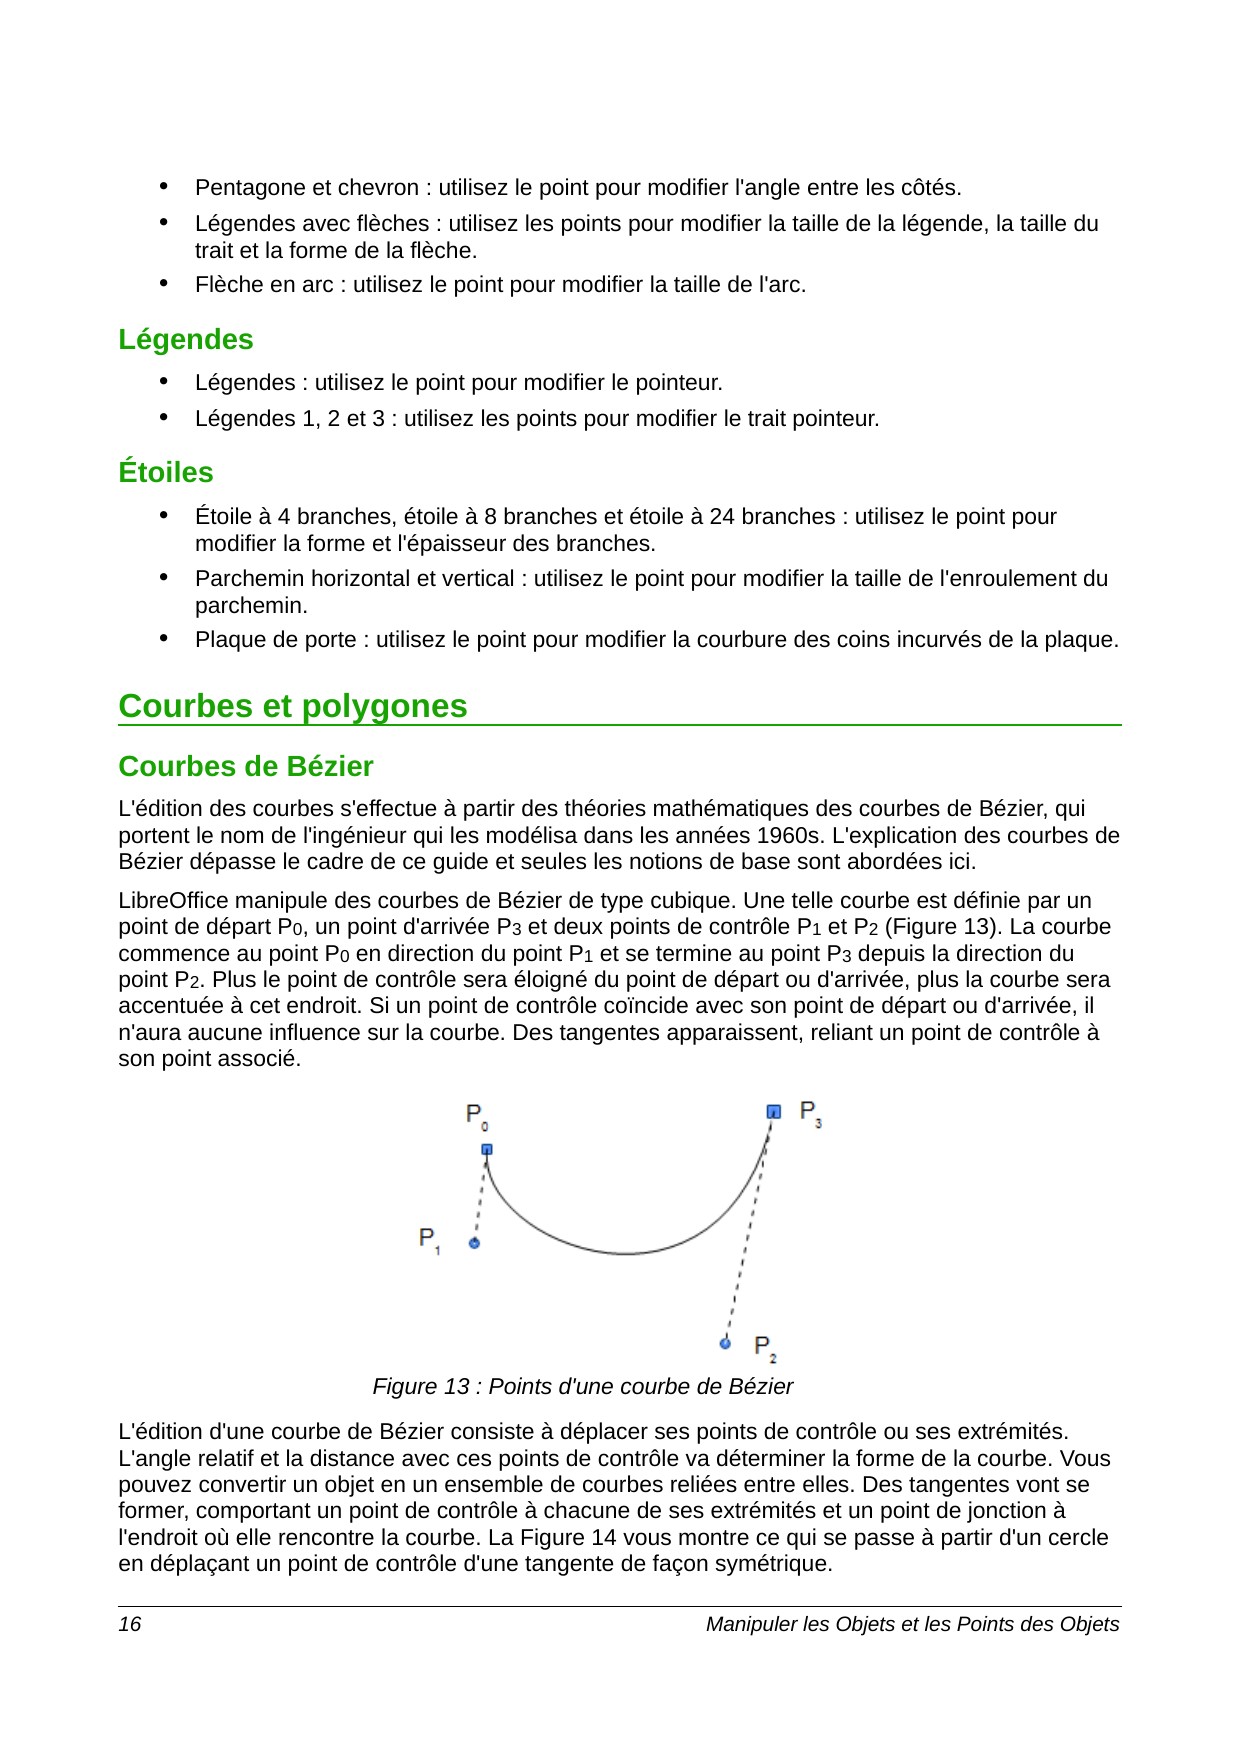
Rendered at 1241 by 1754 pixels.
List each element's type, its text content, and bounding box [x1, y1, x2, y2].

text LibreOffice manipule des courbes de Bézier de type cubique. Une telle courbe est définie par un point de départ P0, un point d'arrivée P3 et deux points de contrôle P1 et P2 (Figure 13). La courbe commence au point P0 en direction du point P1 et se termine au point P3 depuis la direction du point P2. Plus le point de contrôle sera éloigné du point de départ ou d'arrivée, plus la courbe sera accentuée à cet endroit. Si un point de contrôle coïncide avec son point de départ ou d'arrivée, il n'aura aucune influence sur la courbe. Des tangentes apparaissent, reliant un point de contrôle à son point associé. [118, 887, 1122, 1071]
subtitle Étoiles [118, 455, 1122, 489]
text L'édition d'une courbe de Bézier consiste à déplacer ses points de contrôle ou ses extrémités. L'angle relatif et la distance avec ces points de contrôle va déterminer la forme de la courbe. Vous pouvez convertir un objet en un ensemble de courbes reliées entre elles. Des tangentes vont se former, comportant un point de contrôle à chacune de ses extrémités et un point de jonction à l'endroit où elle rencontre la courbe. La Figure 14 vous montre ce qui se passe à partir d'un cercle en déplaçant un point de contrôle d'une tangente de façon symétrique. [118, 1418, 1122, 1576]
list Plaque de porte : utilisez le point pour modifier la courbure des coins incurvés de la plaque. [156, 625, 1122, 654]
list Pentagone et chevron : utilisez le point pour modifier l'angle entre les côtés. [156, 172, 1122, 201]
list Légendes 1, 2 et 3 : utilisez les points pour modifier le trait pointeur. [156, 403, 1122, 432]
list Étoile à 4 branches, étoile à 8 branches et étoile à 24 branches : utilisez le point pour modifier la forme et l'épaisseur des branches. [156, 501, 1122, 557]
list Légendes : utilisez le point pour modifier le pointeur. [156, 368, 1122, 397]
picture [372, 1083, 868, 1373]
text L'édition des courbes s'effectue à partir des théories mathématiques des courbes de Bézier, qui portent le nom de l'ingénieur qui les modélisa dans les années 1960s. L'explication des courbes de Bézier dépasse le cadre de ce guide et seules les notions de base sont abordées ici. [118, 795, 1122, 874]
text Figure 13 : Points d'une courbe de Bézier [372, 1373, 868, 1399]
subtitle Courbes de Bézier [118, 749, 1122, 783]
list Flèche en arc : utilisez le point pour modifier la taille de l'arc. [156, 269, 1122, 299]
subtitle Légendes [118, 322, 1122, 355]
list Parchemin horizontal et vertical : utilisez le point pour modifier la taille de l'enroulement du parchemin. [156, 563, 1122, 618]
list Légendes avec flèches : utilisez les points pour modifier la taille de la légende, la taille du trait et la forme de la flèche. [156, 208, 1122, 263]
subtitle Courbes et polygones [118, 686, 1122, 724]
